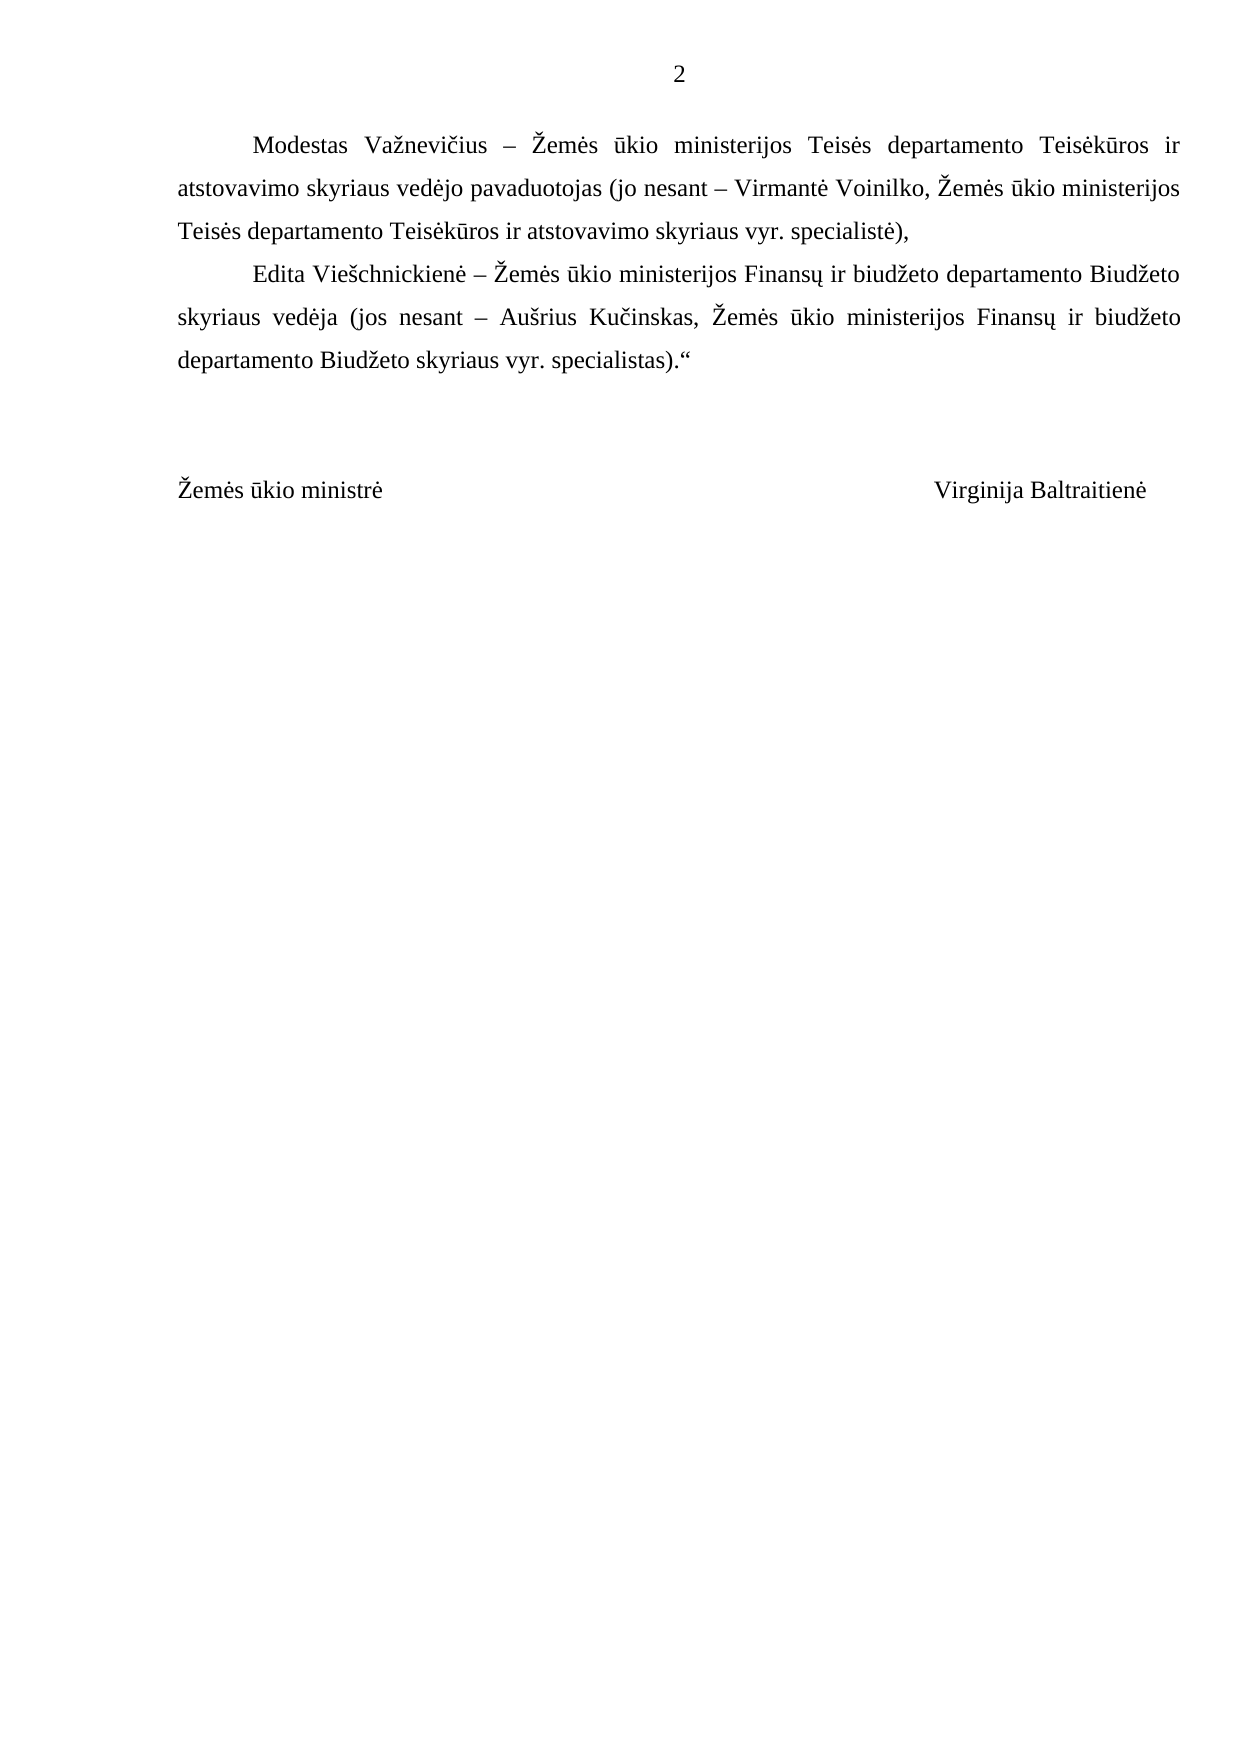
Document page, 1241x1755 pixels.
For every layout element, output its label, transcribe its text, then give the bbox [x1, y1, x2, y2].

text Žemės ūkio ministrė Virginija Baltraitienė [177, 475, 1181, 504]
text Edita Viešchnickienė – Žemės ūkio ministerijos Finansų ir biudžeto departamento Biudžeto skyriaus vedėja (jos nesant – Aušrius Kučinskas, Žemės ūkio ministerijos Finansų ir biudžeto departamento Biudžeto skyriaus vyr. specialistas).“ [177, 259, 1181, 374]
text Modestas Važnevičius – Žemės ūkio ministerijos Teisės departamento Teisėkūros ir atstovavimo skyriaus vedėjo pavaduotojas (jo nesant – Virmantė Voinilko, Žemės ūkio ministerijos Teisės departamento Teisėkūros ir atstovavimo skyriaus vyr. specialistė), [177, 130, 1181, 245]
